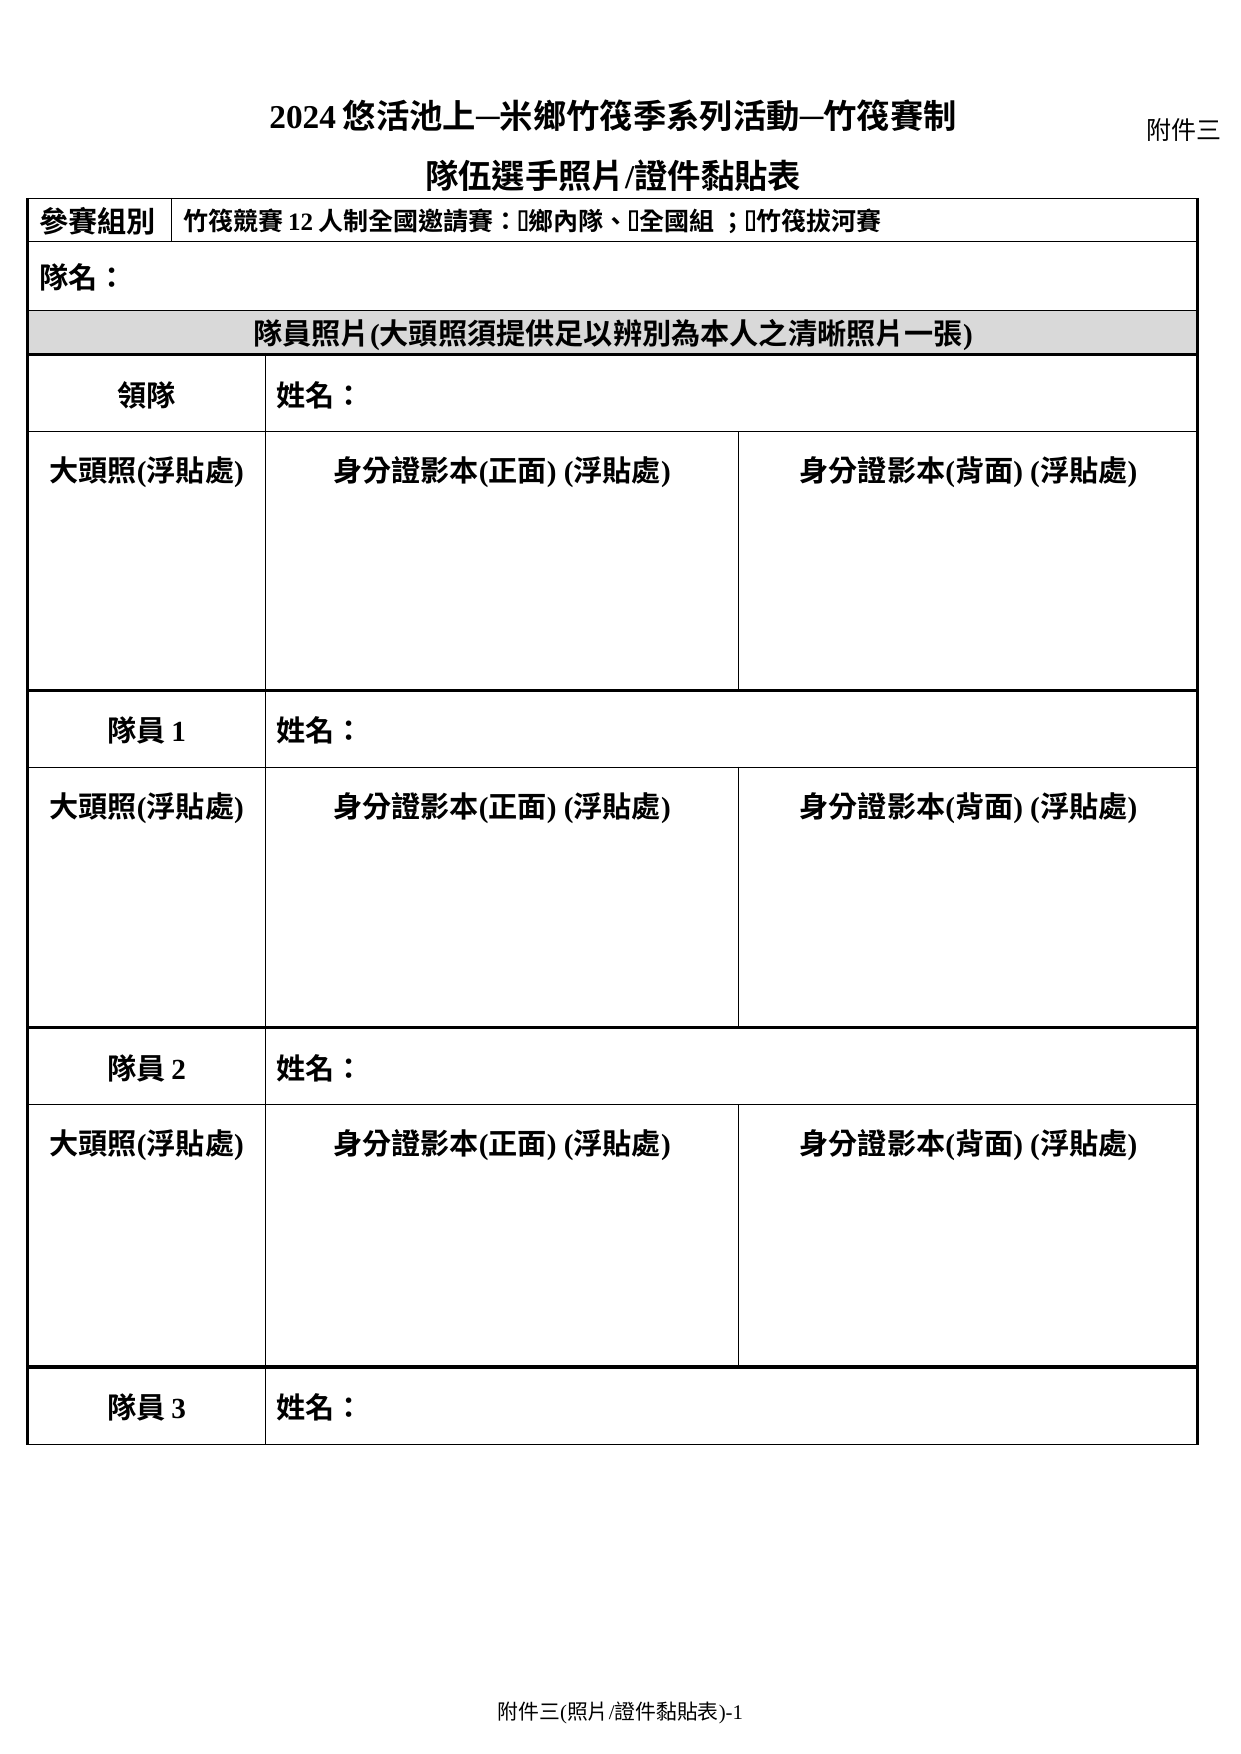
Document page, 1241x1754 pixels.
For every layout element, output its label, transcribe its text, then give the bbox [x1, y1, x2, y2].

table_cell 隊名： [29, 242, 1196, 309]
table_cell 身分證影本(正面) (浮貼處) [266, 1105, 738, 1365]
table_cell 姓名： [266, 692, 1196, 767]
table_cell 大頭照(浮貼處) [29, 1105, 265, 1365]
table_cell 身分證影本(背面) (浮貼處) [739, 768, 1196, 1026]
table_cell 身分證影本(背面) (浮貼處) [739, 1105, 1196, 1365]
table_cell 姓名： [266, 1369, 1196, 1443]
table_cell 身分證影本(背面) (浮貼處) [739, 432, 1196, 688]
table_cell 隊員3 [29, 1369, 265, 1443]
table_cell 身分證影本(正面) (浮貼處) [266, 432, 738, 688]
table_cell 大頭照(浮貼處) [29, 768, 265, 1026]
table_header 2024悠活池上─米鄉竹筏季系列活動─竹筏賽制 隊伍選手照片/證件黏貼表 [28, 90, 1240, 198]
table_cell 大頭照(浮貼處) [29, 432, 265, 688]
table_cell 隊員照片(大頭照須提供足以辨別為本人之清晰照片一張) [29, 311, 1196, 353]
table_cell 隊員1 [29, 692, 265, 767]
table_cell 領隊 [29, 356, 265, 431]
table_cell 隊員2 [29, 1029, 265, 1104]
table_cell 姓名： [266, 1029, 1196, 1104]
table_cell 姓名： [266, 356, 1196, 431]
table_cell 身分證影本(正面) (浮貼處) [266, 768, 738, 1026]
table_cell 參賽組別 [29, 199, 171, 241]
table_cell 竹筏競賽12人制全國邀請賽：鄉內隊、全國組 ；竹筏拔河賽 [172, 199, 1196, 241]
